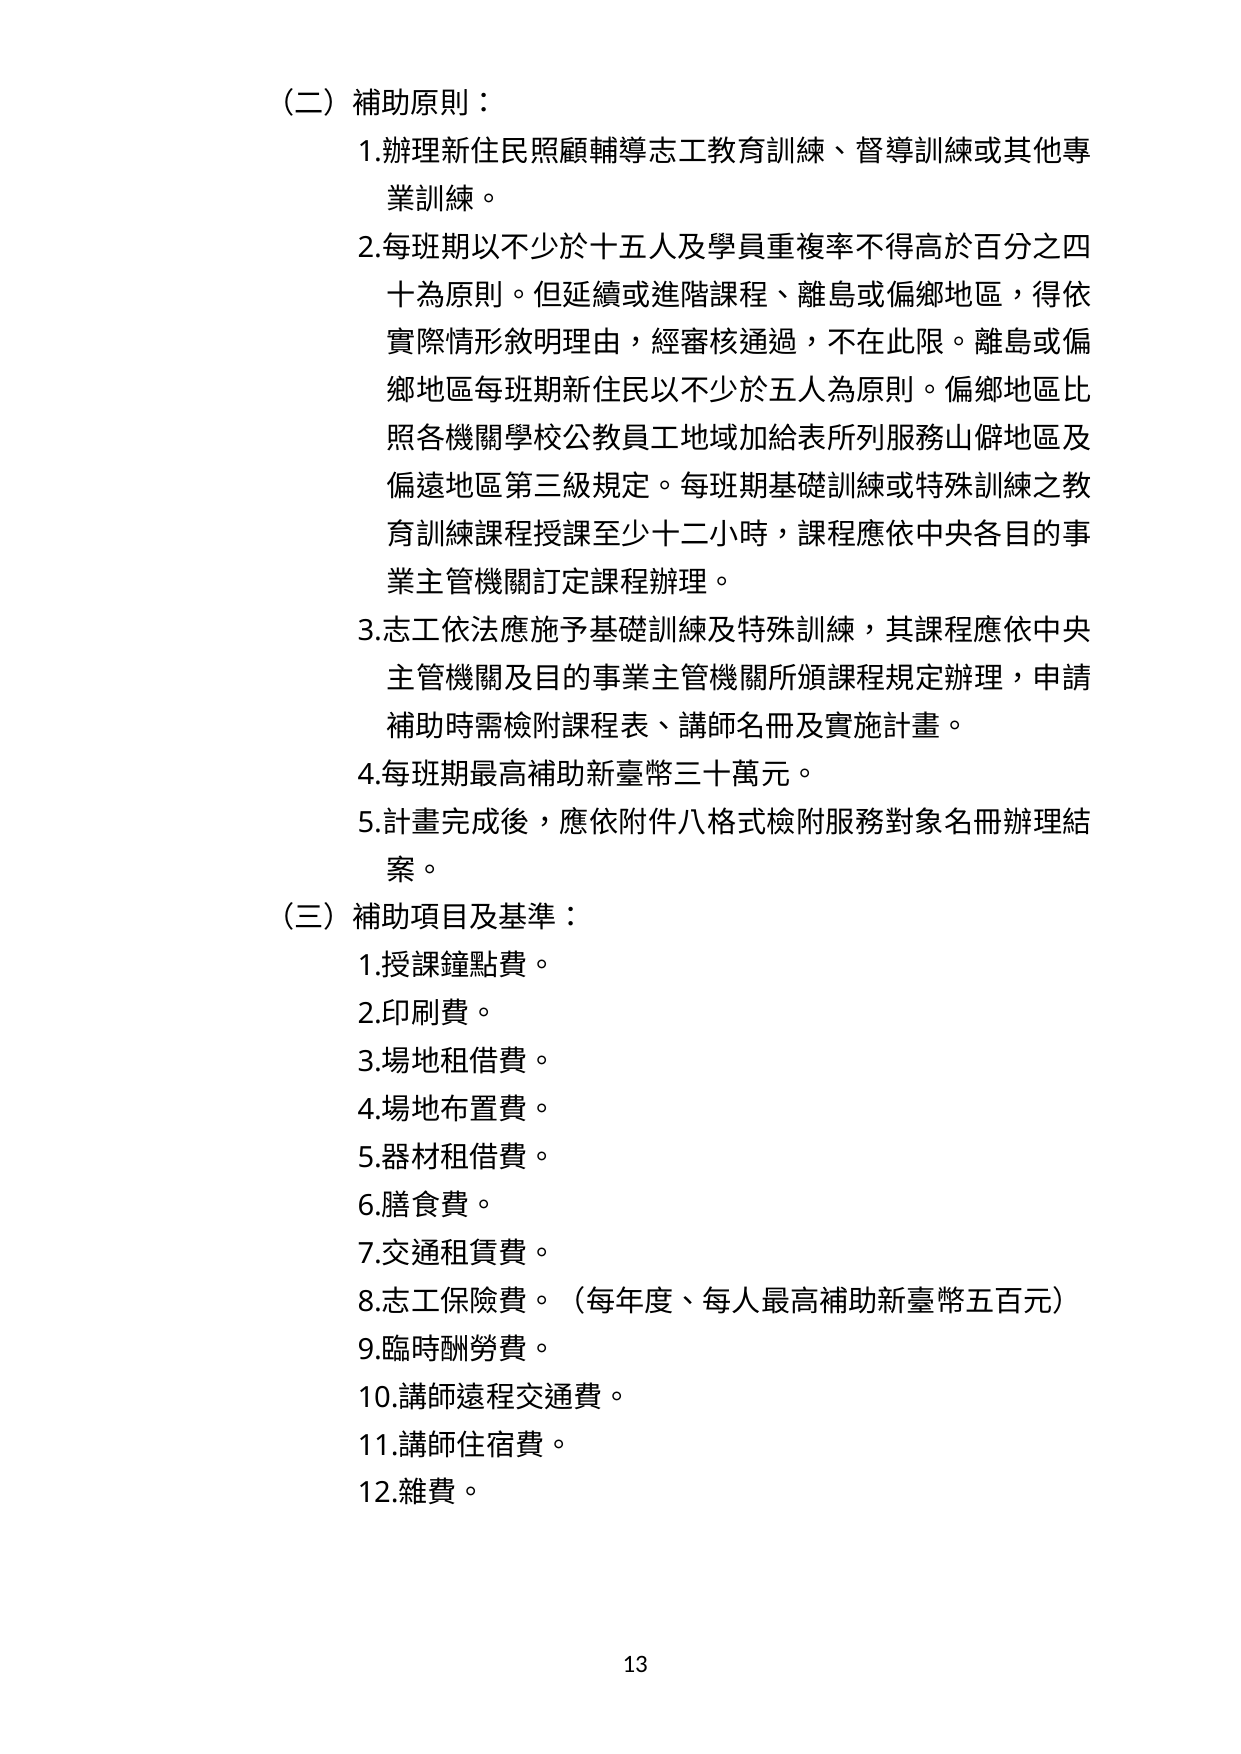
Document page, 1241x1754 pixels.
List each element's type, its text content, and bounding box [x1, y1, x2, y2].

text 12.雜費。 [357, 1464, 1092, 1512]
text 3.志工依法應施予基礎訓練及特殊訓練，其課程應依中央主管機關及目的事業主管機關所頒課程規定辦理，申請補助時需檢附課程表、講師名冊及實施計畫。 [357, 602, 1092, 746]
text 7.交通租賃費。 [357, 1225, 1092, 1273]
text 1.辦理新住民照顧輔導志工教育訓練、督導訓練或其他專業訓練。 [357, 123, 1092, 219]
text 5.計畫完成後，應依附件八格式檢附服務對象名冊辦理結案。 [357, 794, 1092, 889]
text 10.講師遠程交通費。 [357, 1369, 1092, 1417]
text 8.志工保險費。（每年度、每人最高補助新臺幣五百元） [357, 1273, 1092, 1321]
text 4.每班期最高補助新臺幣三十萬元。 [357, 746, 1092, 794]
text 2.印刷費。 [357, 985, 1092, 1033]
text 3.場地租借費。 [357, 1033, 1092, 1081]
text 11.講師住宿費。 [357, 1417, 1092, 1464]
text 2.每班期以不少於十五人及學員重複率不得高於百分之四十為原則。但延續或進階課程、離島或偏鄉地區，得依實際情形敘明理由，經審核通過，不在此限。離島或偏鄉地區每班期新住民以不少於五人為原則。偏鄉地區比照各機關學校公教員工地域加給表所列服務山僻地區及偏遠地區第三級規定。每班期基礎訓練或特殊訓練之教育訓練課程授課至少十二小時，課程應依中央各目的事業主管機關訂定課程辦理。 [357, 219, 1092, 602]
text 4.場地布置費。 [357, 1081, 1092, 1129]
text （三）補助項目及基準： [265, 889, 1092, 937]
text 1.授課鐘點費。 [357, 937, 1092, 985]
text 9.臨時酬勞費。 [357, 1321, 1092, 1369]
text 5.器材租借費。 [357, 1129, 1092, 1177]
text （二）補助原則： [265, 75, 1092, 123]
text 6.膳食費。 [357, 1177, 1092, 1225]
